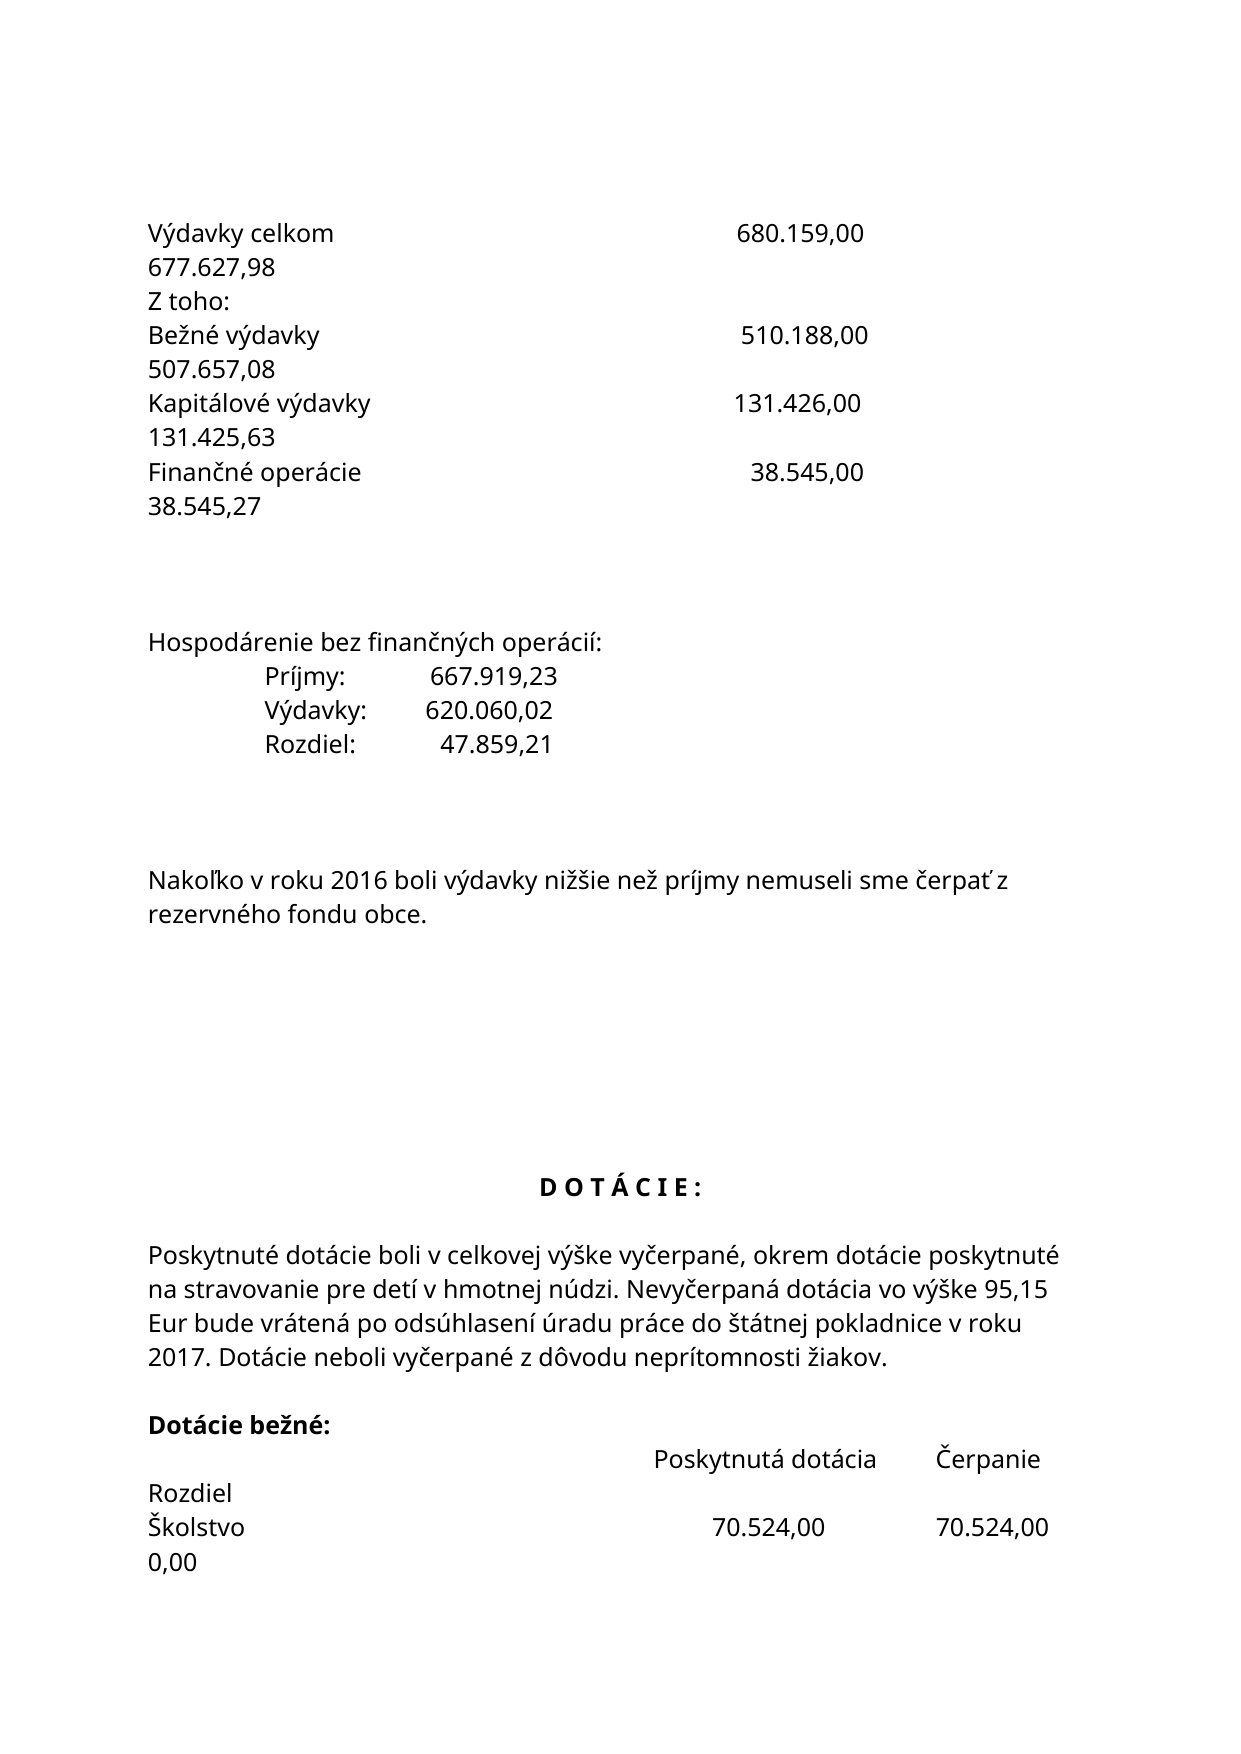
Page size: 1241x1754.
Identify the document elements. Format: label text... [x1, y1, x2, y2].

text Nakoľko v roku 2016 boli výdavky nižšie než príjmy nemuseli sme čerpať z rezervného fondu obce. [148, 863, 1093, 931]
text Finančné operácie 38.545,00 38.545,27 [148, 454, 1093, 522]
text Príjmy: 667.919,23 [148, 658, 1093, 693]
text Poskytnuté dotácie boli v celkovej výške vyčerpané, okrem dotácie poskytnuté na stravovanie pre detí v hmotnej núdzi. Nevyčerpaná dotácia vo výške 95,15 Eur bude vrátená po odsúhlasení úradu práce do štátnej pokladnice v roku 2017. Dotácie neboli vyčerpané z dôvodu neprítomnosti žiakov. [148, 1238, 1093, 1374]
text Školstvo 70.524,00 70.524,00 0,00 [148, 1510, 1093, 1578]
text Výdavky: 620.060,02 [148, 693, 1093, 727]
text Kapitálové výdavky 131.426,00 131.425,63 [148, 386, 1093, 454]
text Bežné výdavky 510.188,00 507.657,08 [148, 318, 1093, 386]
text Z toho: [148, 284, 1093, 318]
text Hospodárenie bez finančných operácií: [148, 624, 1093, 658]
text Dotácie bežné: [148, 1408, 1093, 1442]
text Rozdiel: 47.859,21 [148, 727, 1093, 761]
text Výdavky celkom 680.159,00 677.627,98 [148, 216, 1093, 284]
text D O T Á C I E : [148, 1169, 1093, 1203]
text Poskytnutá dotácia Čerpanie Rozdiel [148, 1442, 1093, 1510]
